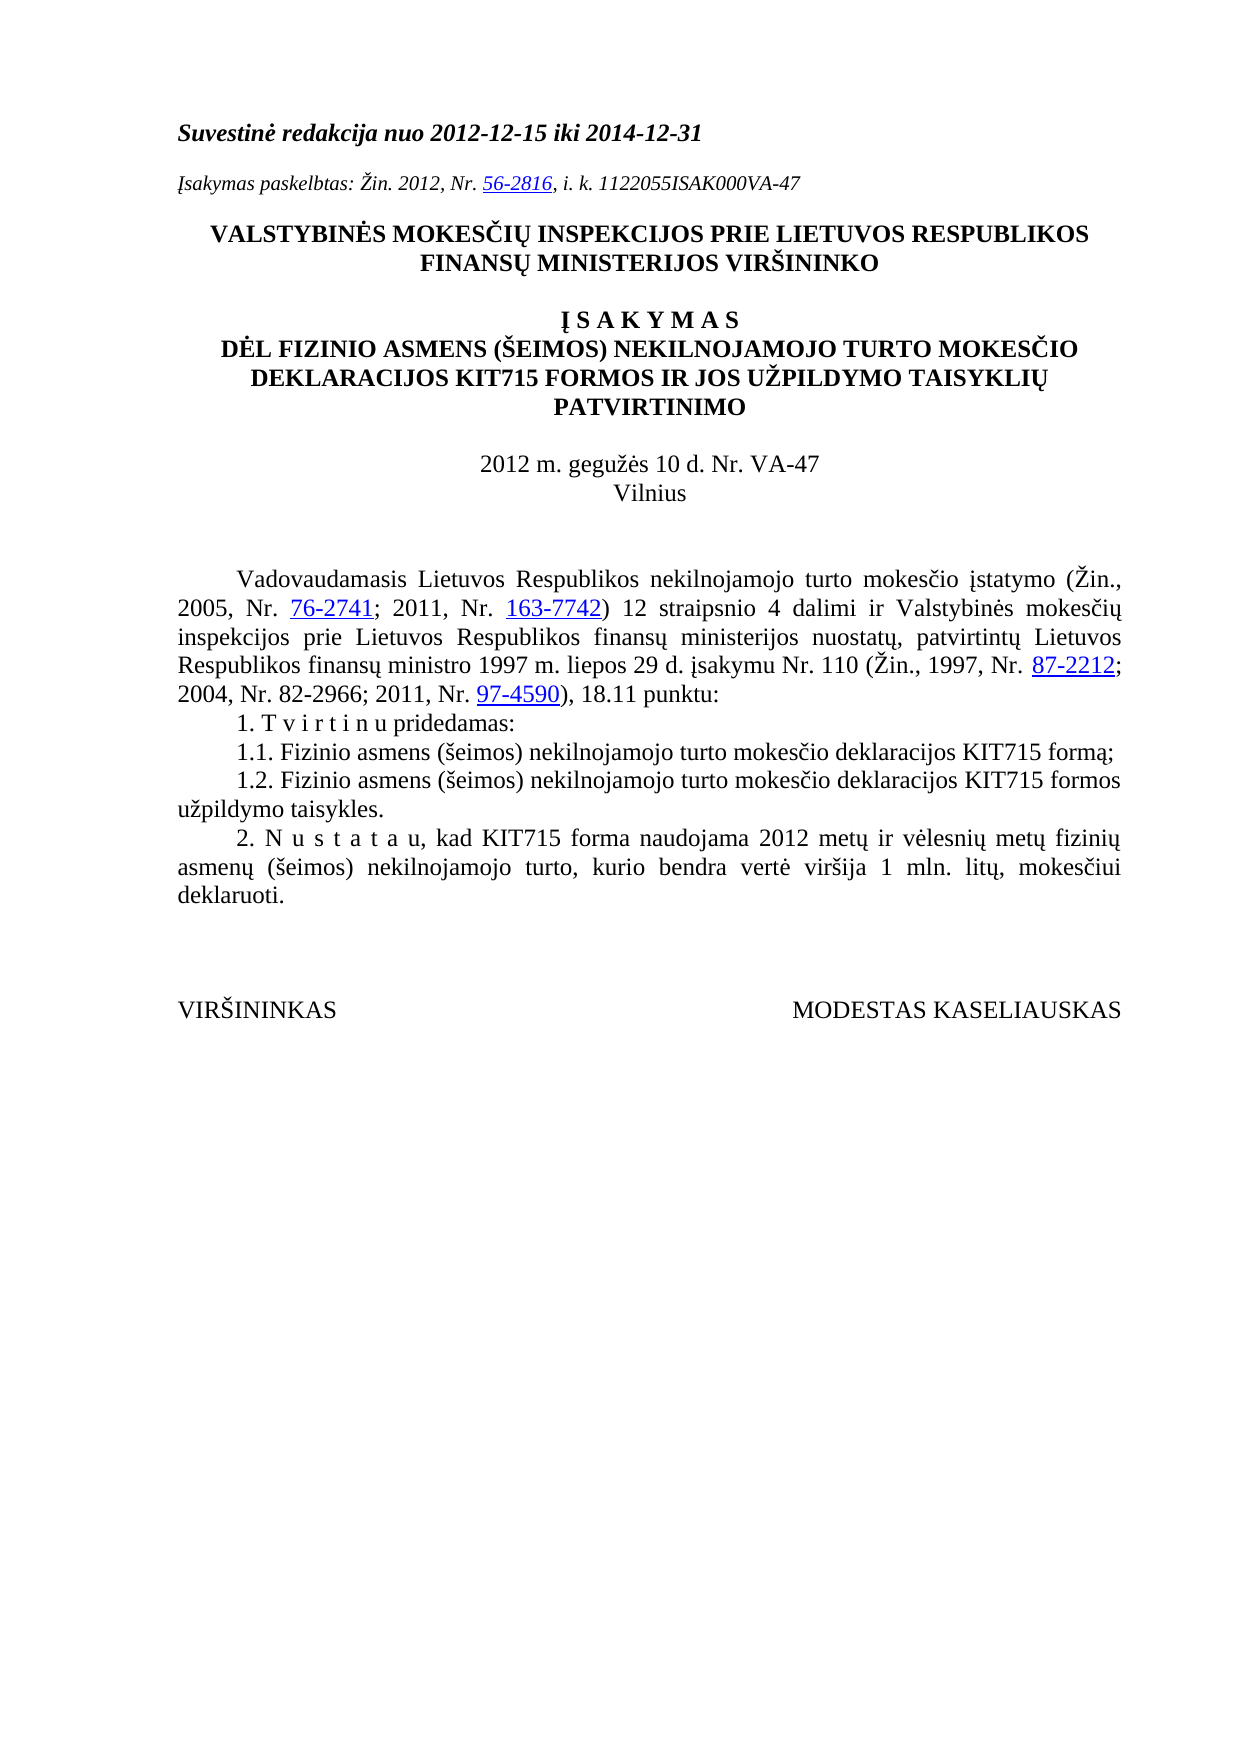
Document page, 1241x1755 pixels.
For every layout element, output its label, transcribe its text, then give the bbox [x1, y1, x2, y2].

text 1. T v i r t i n u pridedamas: [177, 708, 1122, 737]
text Vilnius [177, 478, 1122, 507]
text Į S A K Y M A S [177, 305, 1122, 334]
text Viršininkas Modestas Kaseliauskas [177, 995, 1122, 1024]
text Suvestinė redakcija nuo 2012-12-15 iki 2014-12-31 [177, 118, 1122, 147]
text DĖL FIZINIO ASMENS (ŠEIMOS) NEKILNOJAMOJO TURTO MOKESČIO DEKLARACIJOS KIT715 FORMOS IR JOS UŽPILDYMO TAISYKLIŲ PATVIRTINIMO [177, 334, 1122, 420]
text Vadovaudamasis Lietuvos Respublikos nekilnojamojo turto mokesčio įstatymo (Žin., 2005, Nr. 76-2741; 2011, Nr. 163-7742) 12 straipsnio 4 dalimi ir Valstybinės mokesčių inspekcijos prie Lietuvos Respublikos finansų ministerijos nuostatų, patvirtintų Lietuvos Respublikos finansų ministro 1997 m. liepos 29 d. įsakymu Nr. 110 (Žin., 1997, Nr. 87-2212; 2004, Nr. 82-2966; 2011, Nr. 97-4590), 18.11 punktu: [177, 564, 1122, 708]
text 2012 m. gegužės 10 d. Nr. VA-47 [177, 449, 1122, 478]
text Įsakymas paskelbtas: Žin. 2012, Nr. 56-2816, i. k. 1122055ISAK000VA-47 [177, 171, 1122, 195]
text 1.1. Fizinio asmens (šeimos) nekilnojamojo turto mokesčio deklaracijos KIT715 formą; [177, 737, 1122, 765]
text VALSTYBINĖS MOKESČIŲ INSPEKCIJOS PRIE LIETUVOS RESPUBLIKOS FINANSŲ MINISTERIJOS VIRŠININKO [177, 219, 1122, 277]
text 2. N u s t a t a u, kad KIT715 forma naudojama 2012 metų ir vėlesnių metų fizinių asmenų (šeimos) nekilnojamojo turto, kurio bendra vertė viršija 1 mln. litų, mokesčiui deklaruoti. [177, 823, 1122, 909]
text 1.2. Fizinio asmens (šeimos) nekilnojamojo turto mokesčio deklaracijos KIT715 formos užpildymo taisykles. [177, 765, 1122, 823]
